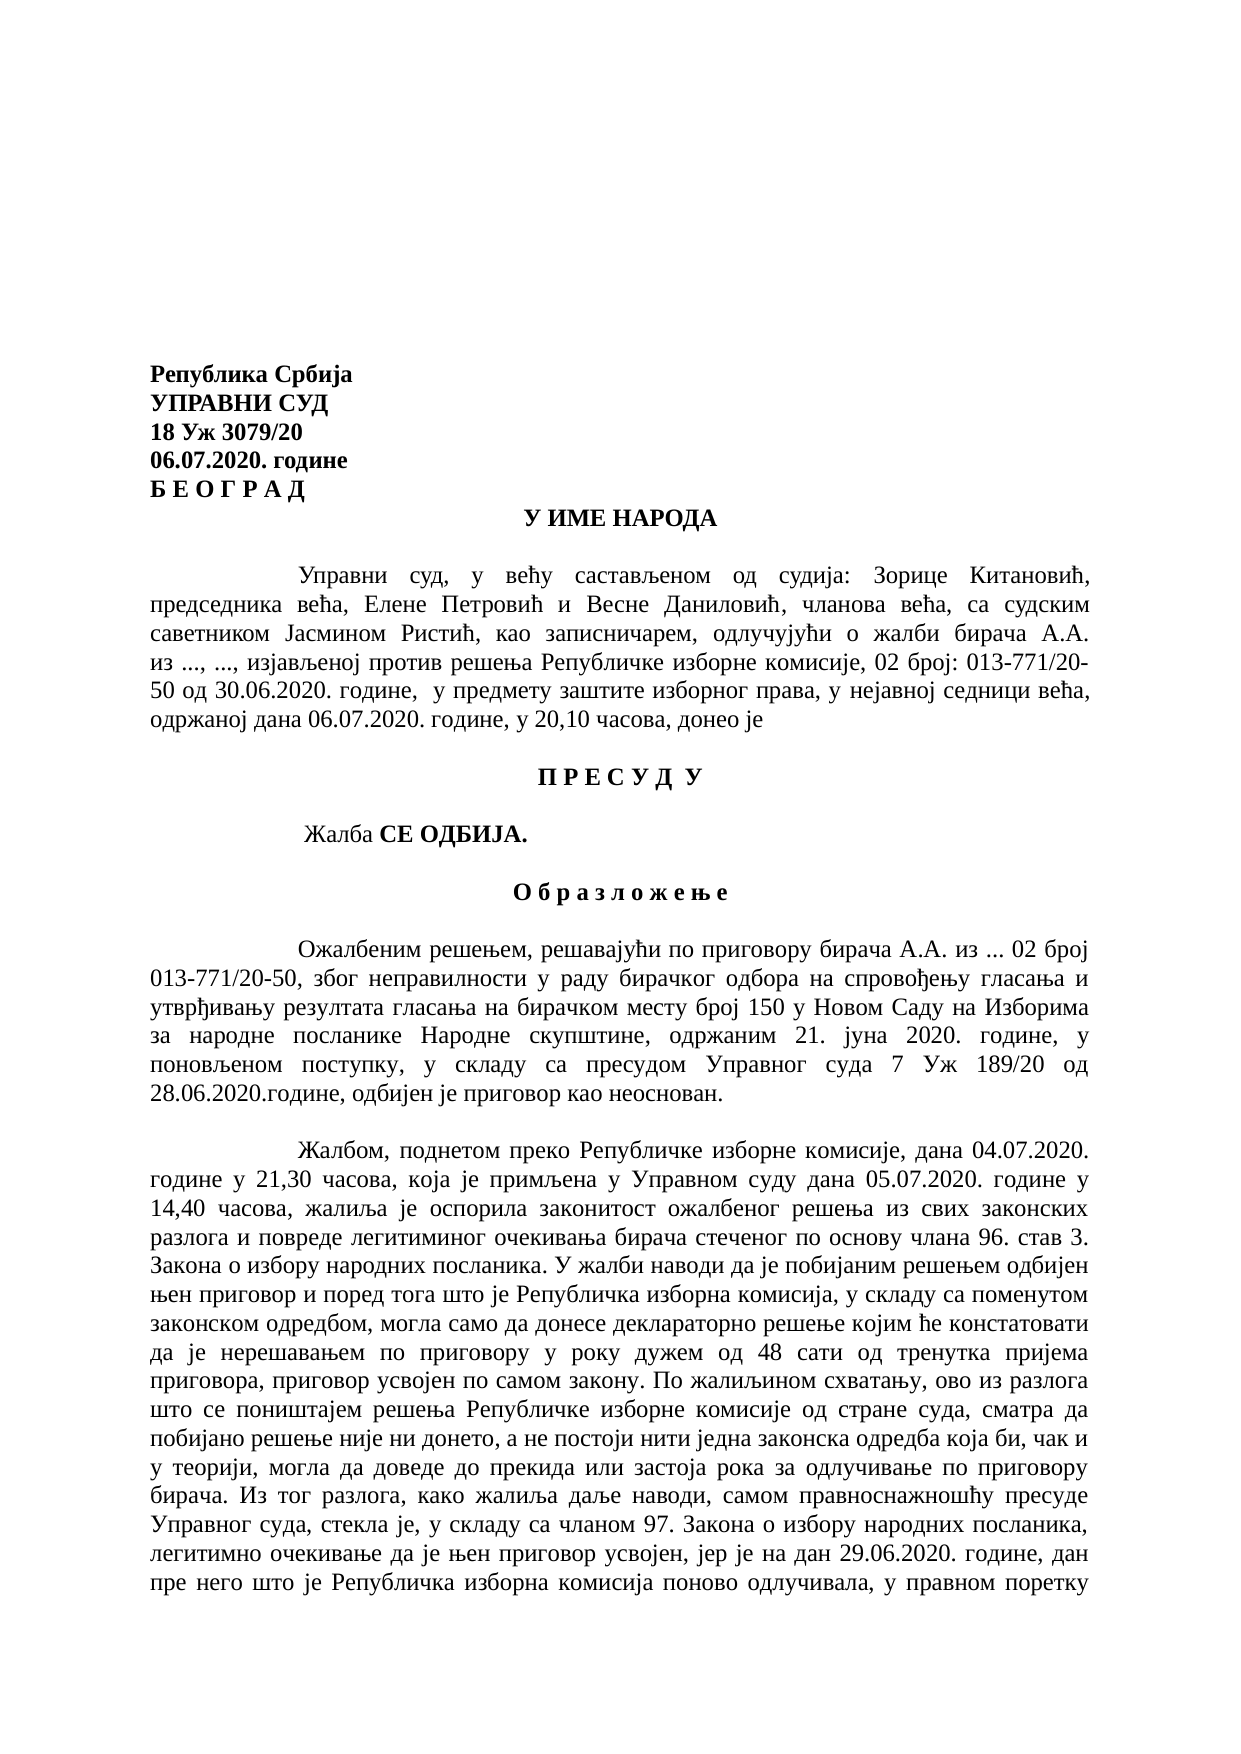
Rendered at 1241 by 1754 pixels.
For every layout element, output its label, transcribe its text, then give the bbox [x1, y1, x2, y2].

text УПРАВНИ СУД [150, 388, 1090, 417]
text О б р а з л о ж е њ е [150, 877, 1090, 905]
text Република Србија [150, 148, 1090, 388]
text Б Е О Г Р А Д [150, 474, 1090, 503]
text 06.07.2020. године [150, 445, 1090, 474]
text Управни суд, у већу састављеном од судија: Зорице Китановић, председника већа, Елене Петровић и Весне Даниловић, чланова већа, са судским саветником Јасмином Ристић, као записничарем, одлучујући о жалби бирача A.A. из ..., ..., изјављеној против решења Републичке изборне комисије, 02 број: 013-771/20-50 од 30.06.2020. године, у предмету заштите изборног права, у нејавној седници већа, одржаној дана 06.07.2020. године, у 20,10 часова, донео је [150, 560, 1090, 733]
text У ИМЕ НАРОДА [150, 503, 1090, 532]
text Жалбом, поднетом преко Републичке изборне комисије, дана 04.07.2020. године у 21,30 часова, која је примљена у Управном суду дана 05.07.2020. године у 14,40 часова, жалиља је оспорила законитост ожалбеног решења из свих законских разлога и повреде легитиминог очекивања бирача стеченог по основу члана 96. став 3. Закона о избору народних посланика. У жалби наводи да је побијаним решењем одбијен њен приговор и поред тога што је Републичка изборна комисија, у складу са поменутом законском одредбом, могла само да донесе деклараторно решење којим ће констатовати да је нерешавањем по приговору у року дужем од 48 сати од тренутка пријема приговора, приговор усвојен по самом закону. По жалиљином схватању, ово из разлога што се поништајем решења Републичке изборне комисије од стране суда, сматра да побијано решење није ни донето, а не постоји нити једна законска одредба која би, чак и у теорији, могла да доведе до прекида или застоја рока за одлучивање по приговору бирача. Из тог разлога, како жалиља даље наводи, самом правноснажношћу пресуде Управног суда, стекла је, у складу са чланом 97. Закона о избору народних посланика, легитимно очекивање да је њен приговор усвојен, јер је на дан 29.06.2020. године, дан пре него што је Републичка изборна комисија поново одлучивала, у правном поретку [150, 1135, 1090, 1595]
text П Р Е С У Д У [150, 762, 1090, 790]
text Ожалбеним решењем, решавајући по приговору бирача A.A. из ... 02 број 013-771/20-50, због неправилности у раду бирачког одбора на спровођењу гласања и утврђивању резултата гласања на бирачком месту број 150 у Новом Саду на Изборима за народне посланике Народне скупштине, одржаним 21. јуна 2020. године, у поновљеном поступку, у складу са пресудом Управног суда 7 Уж 189/20 од 28.06.2020.године, одбијен је приговор као неоснован. [150, 934, 1090, 1107]
text Жалба СЕ ОДБИЈА. [150, 819, 1090, 848]
text 18 Уж 3079/20 [150, 417, 1090, 445]
